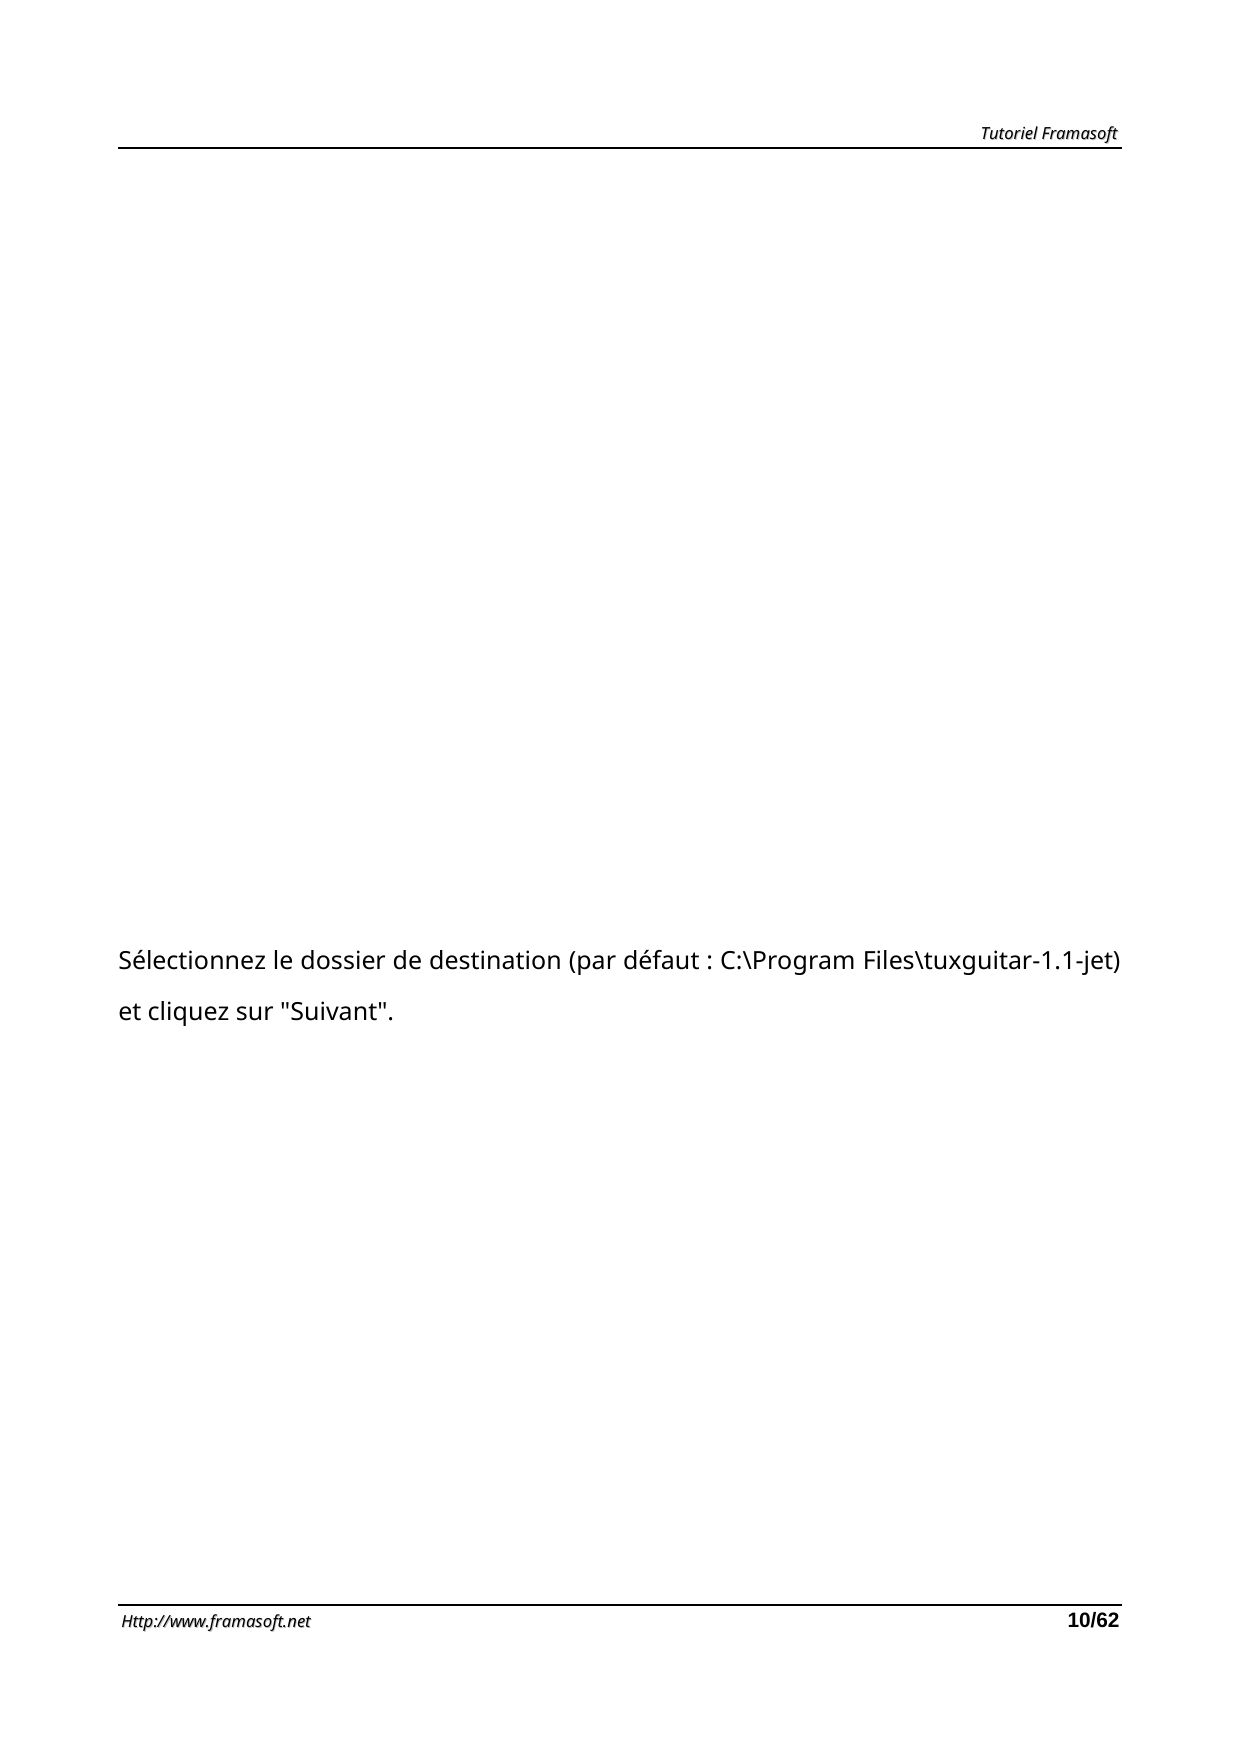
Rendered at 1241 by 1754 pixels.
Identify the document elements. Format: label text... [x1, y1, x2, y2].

text Sélectionnez le dossier de destination (par défaut : C:\Program Files\tuxguitar-1.1-jet) et cliquez sur "Suivant". [118, 943, 1122, 1027]
